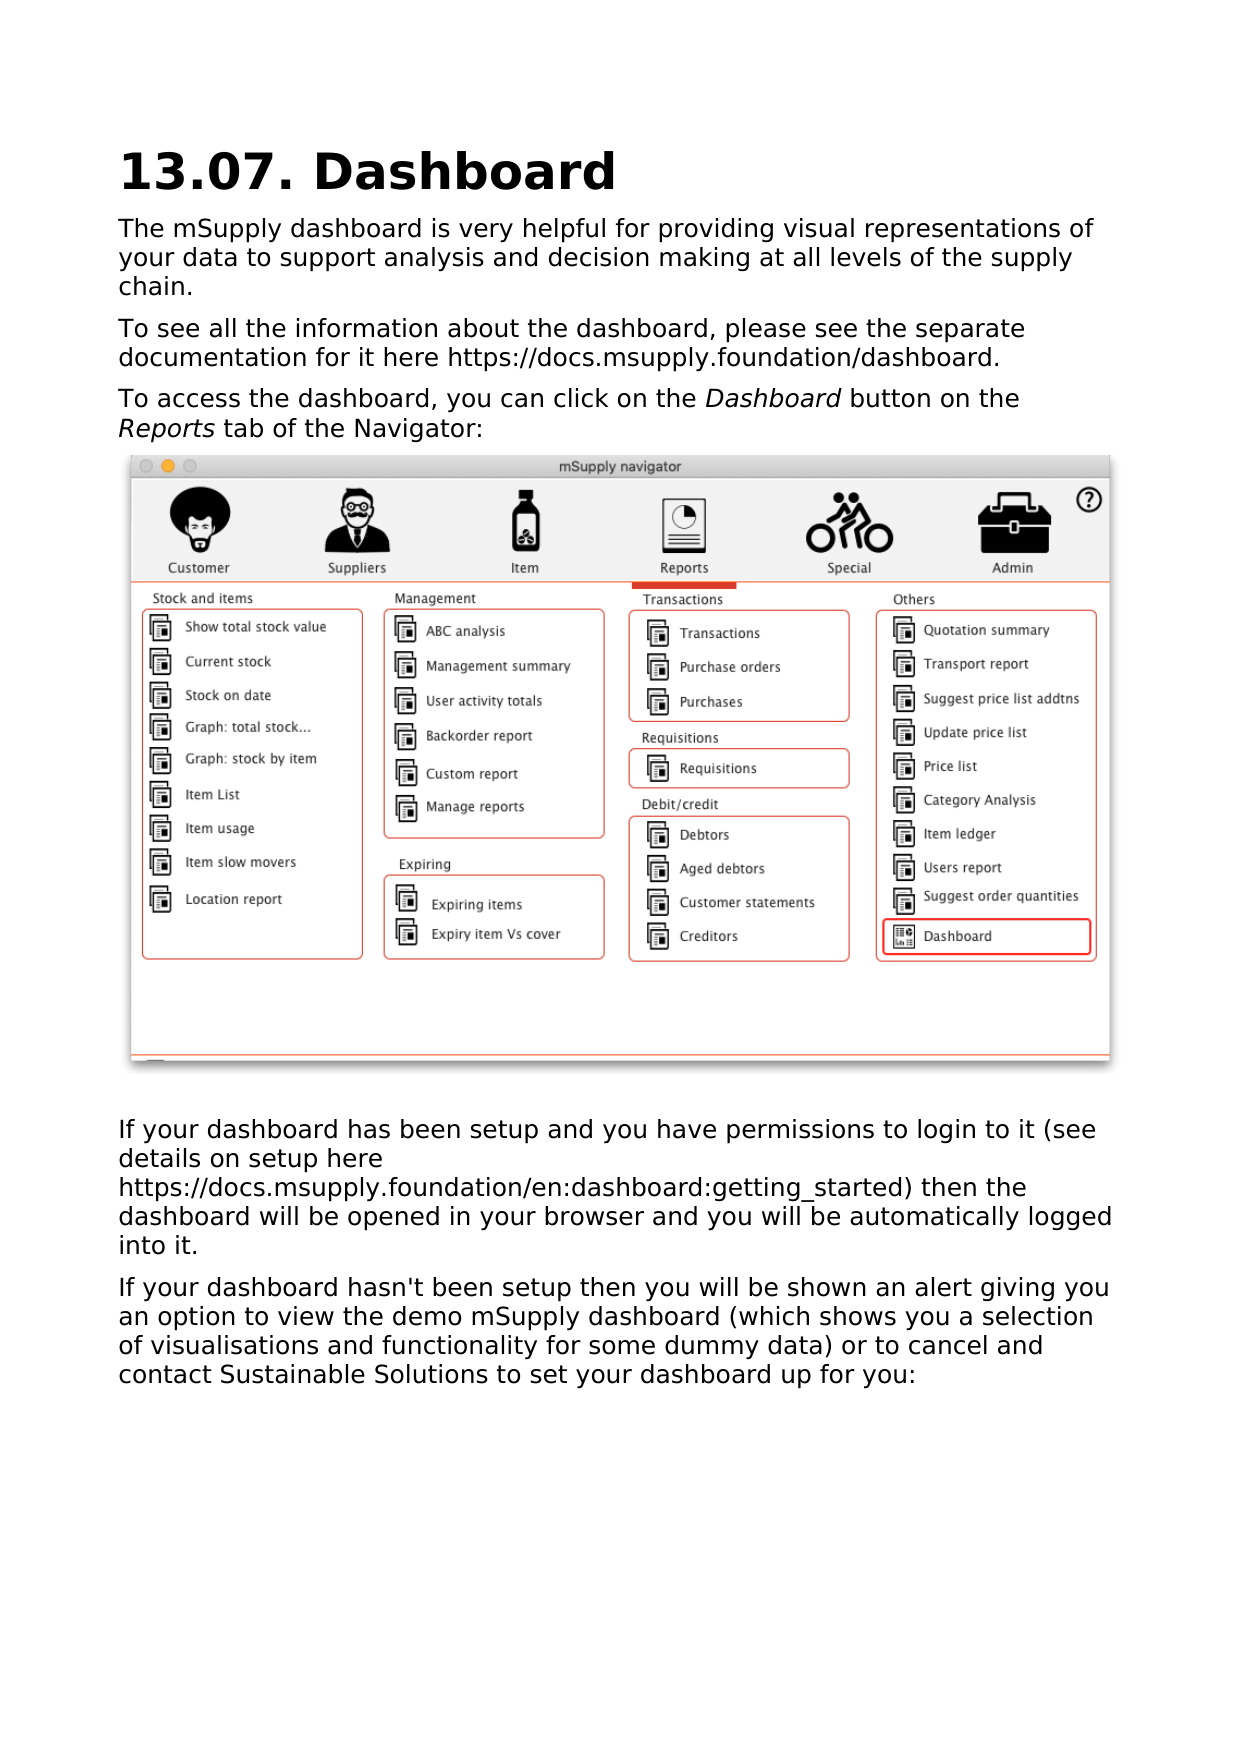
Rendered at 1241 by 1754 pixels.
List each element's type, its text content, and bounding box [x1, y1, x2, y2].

text If your dashboard has been setup and you have permissions to login to it (see details on setup here https://docs.msupply.foundation/en:dashboard:getting_started) then the dashboard will be opened in your browser and you will be automatically logged into it. [118, 1115, 1122, 1261]
text The mSupply dashboard is very helpful for providing visual representations of your data to support analysis and decision making at all levels of the supply chain. [118, 214, 1122, 301]
subtitle 13.07. Dashboard [118, 143, 1122, 201]
text To access the dashboard, you can click on the Dashboard button on the Reports tab of the Navigator: [118, 385, 1122, 443]
picture [118, 455, 1123, 1074]
text If your dashboard hasn't been setup then you will be shown an alert giving you an option to view the demo mSupply dashboard (which shows you a selection of visualisations and functionality for some dummy data) or to cancel and contact Sustainable Solutions to set your dashboard up for you: [118, 1273, 1122, 1390]
text To see all the information about the dashboard, please see the separate documentation for it here https://docs.msupply.foundation/dashboard. [118, 314, 1122, 372]
